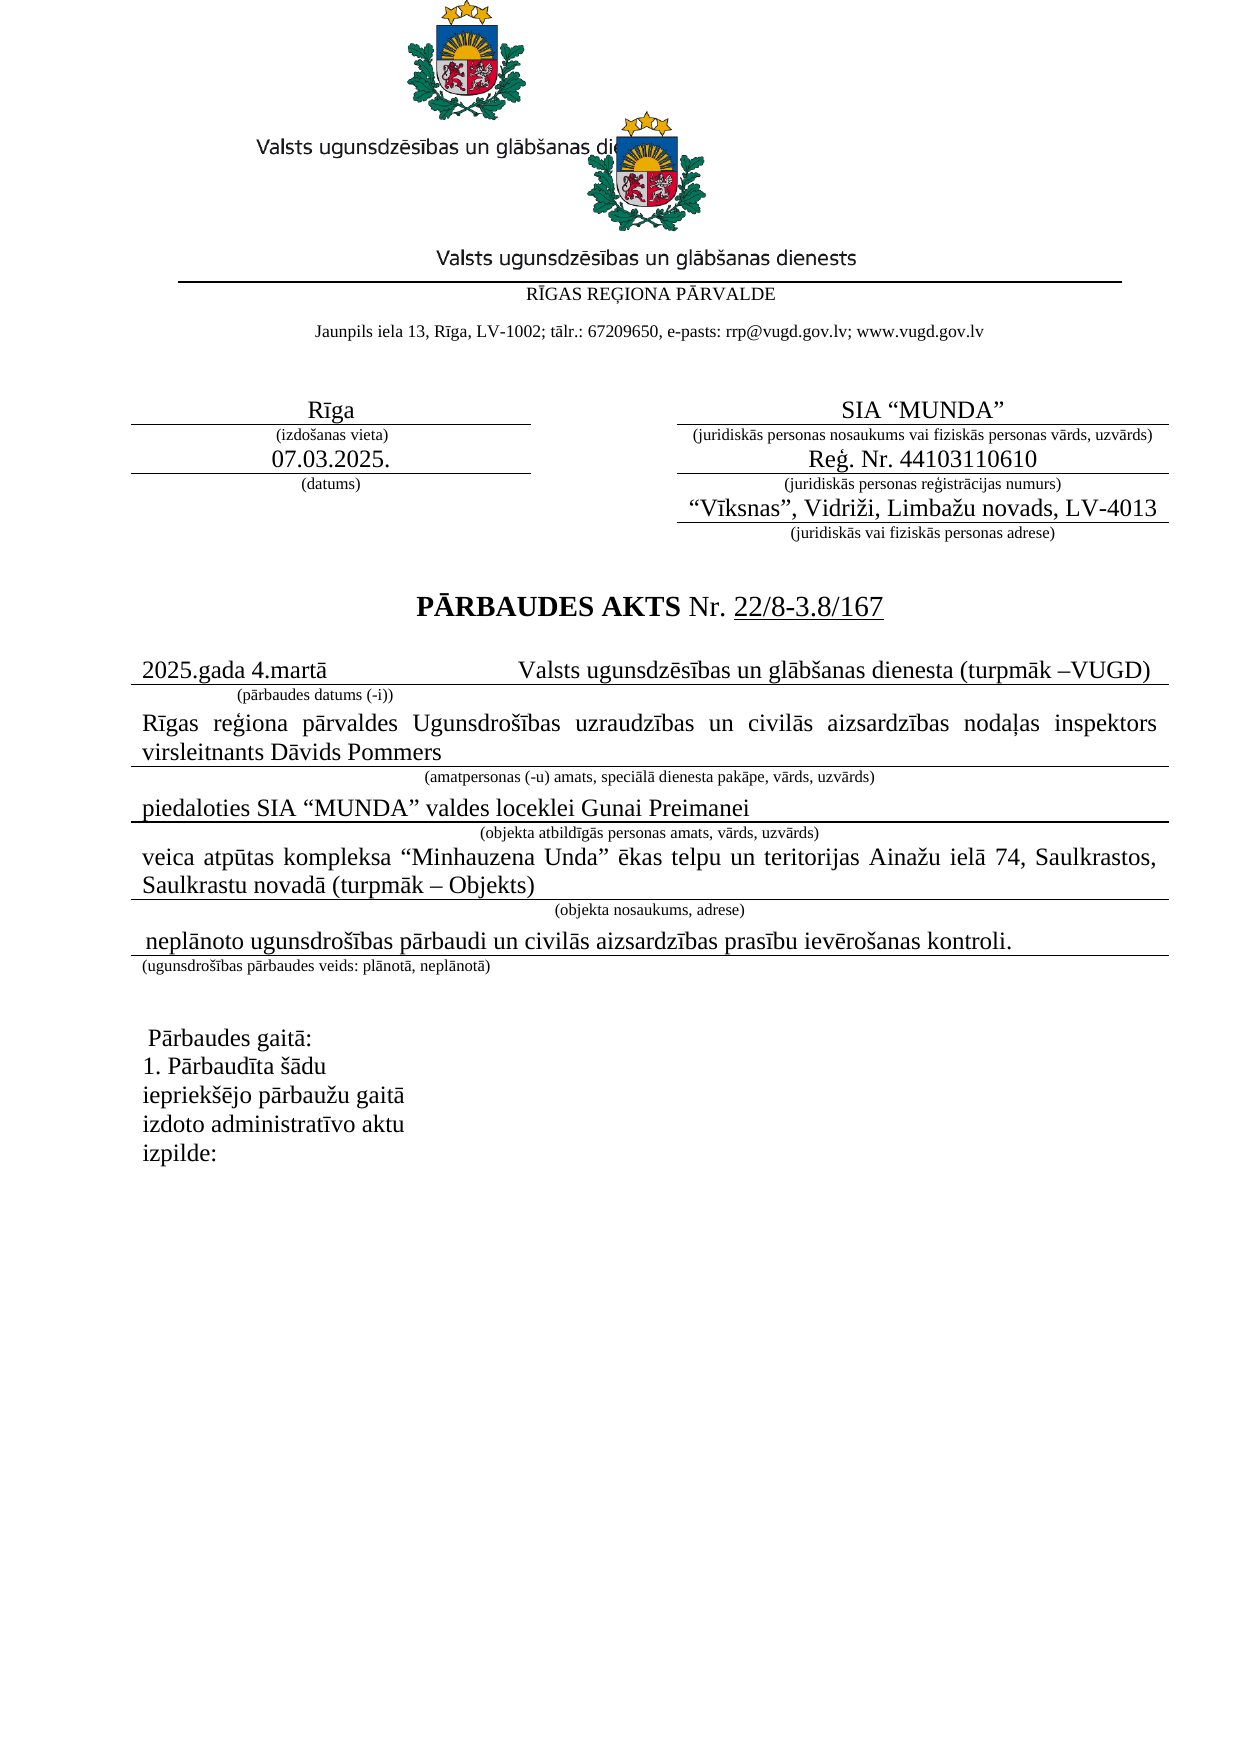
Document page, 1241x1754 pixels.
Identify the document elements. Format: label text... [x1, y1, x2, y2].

table_cell veica atpūtas kompleksa “Minhauzena Unda” ēkas telpu un teritorijas Ainažu ielā 74, Saulkrastos, Saulkrastu novadā (turpmāk – Objekts) [131, 842, 1169, 899]
table_cell (izdošanas vieta) [131, 425, 531, 444]
table_cell (ugunsdrošības pārbaudes veids: plānotā, neplānotā) [131, 956, 1169, 975]
table_cell (amatpersonas (-u) amats, speciālā dienesta pakāpe, vārds, uzvārds) [131, 767, 1169, 786]
table_cell (juridiskās vai fiziskās personas adrese) [677, 523, 1169, 542]
table_cell Reģ. Nr. 44103110610 [677, 444, 1169, 473]
table_header Valsts ugunsdzēsības un glābšanas dienesta (turpmāk –VUGD) [500, 643, 1169, 684]
table_cell [531, 473, 677, 493]
table_cell [531, 444, 677, 473]
table_cell piedaloties SIA “MUNDA” valdes loceklei Gunai Preimanei [131, 786, 1169, 821]
table_cell [531, 424, 677, 444]
picture [0, 0, 1112, 280]
table_cell 07.03.2025. [131, 444, 531, 473]
table_cell (pārbaudes datums (-i)) [131, 685, 499, 708]
table_cell neplānoto ugunsdrošības pārbaudi un civilās aizsardzības prasību ievērošanas kontroli. [131, 919, 1169, 955]
table_cell (objekta nosaukums, adrese) [131, 900, 1169, 919]
table_header Rīga [131, 395, 531, 424]
table_cell [531, 522, 677, 542]
table_header [178, 105, 1122, 281]
table_header [531, 395, 677, 424]
table_cell [531, 493, 677, 522]
table_cell “Vīksnas”, Vidriži, Limbažu novads, LV-4013 [677, 493, 1169, 522]
table_cell Rīgas reģiona pārvaldes Ugunsdrošības uzraudzības un civilās aizsardzības nodaļas inspektors virsleitnants Dāvids Pommers [131, 708, 1169, 766]
table_cell [500, 685, 1169, 708]
table_header 2025.gada 4.martā [131, 643, 499, 684]
table_cell (objekta atbildīgās personas amats, vārds, uzvārds) [131, 823, 1169, 842]
table_header SIA “MUNDA” [677, 395, 1169, 424]
table_cell [131, 493, 531, 522]
table_header 1. Pārbaudīta šādu iepriekšējo pārbaužu gaitā izdoto administratīvo aktu izpilde: [131, 1051, 435, 1166]
text Pārbaudes gaitā: [148, 1023, 1122, 1051]
table_cell RĪGAS REĢIONA PĀRVALDE Jaunpils iela 13, Rīga, LV-1002; tālr.: 67209650, e-pasts: rrp@vugd.gov.lv; www.vugd.gov.lv [178, 283, 1122, 358]
table_cell (datums) [131, 474, 531, 493]
text PĀRBAUDES AKTS Nr. 22/8-3.8/167 [177, 589, 1122, 623]
table_cell (juridiskās personas nosaukums vai fiziskās personas vārds, uzvārds) [677, 425, 1169, 444]
table_cell [131, 522, 531, 542]
table_cell (juridiskās personas reģistrācijas numurs) [677, 474, 1169, 493]
